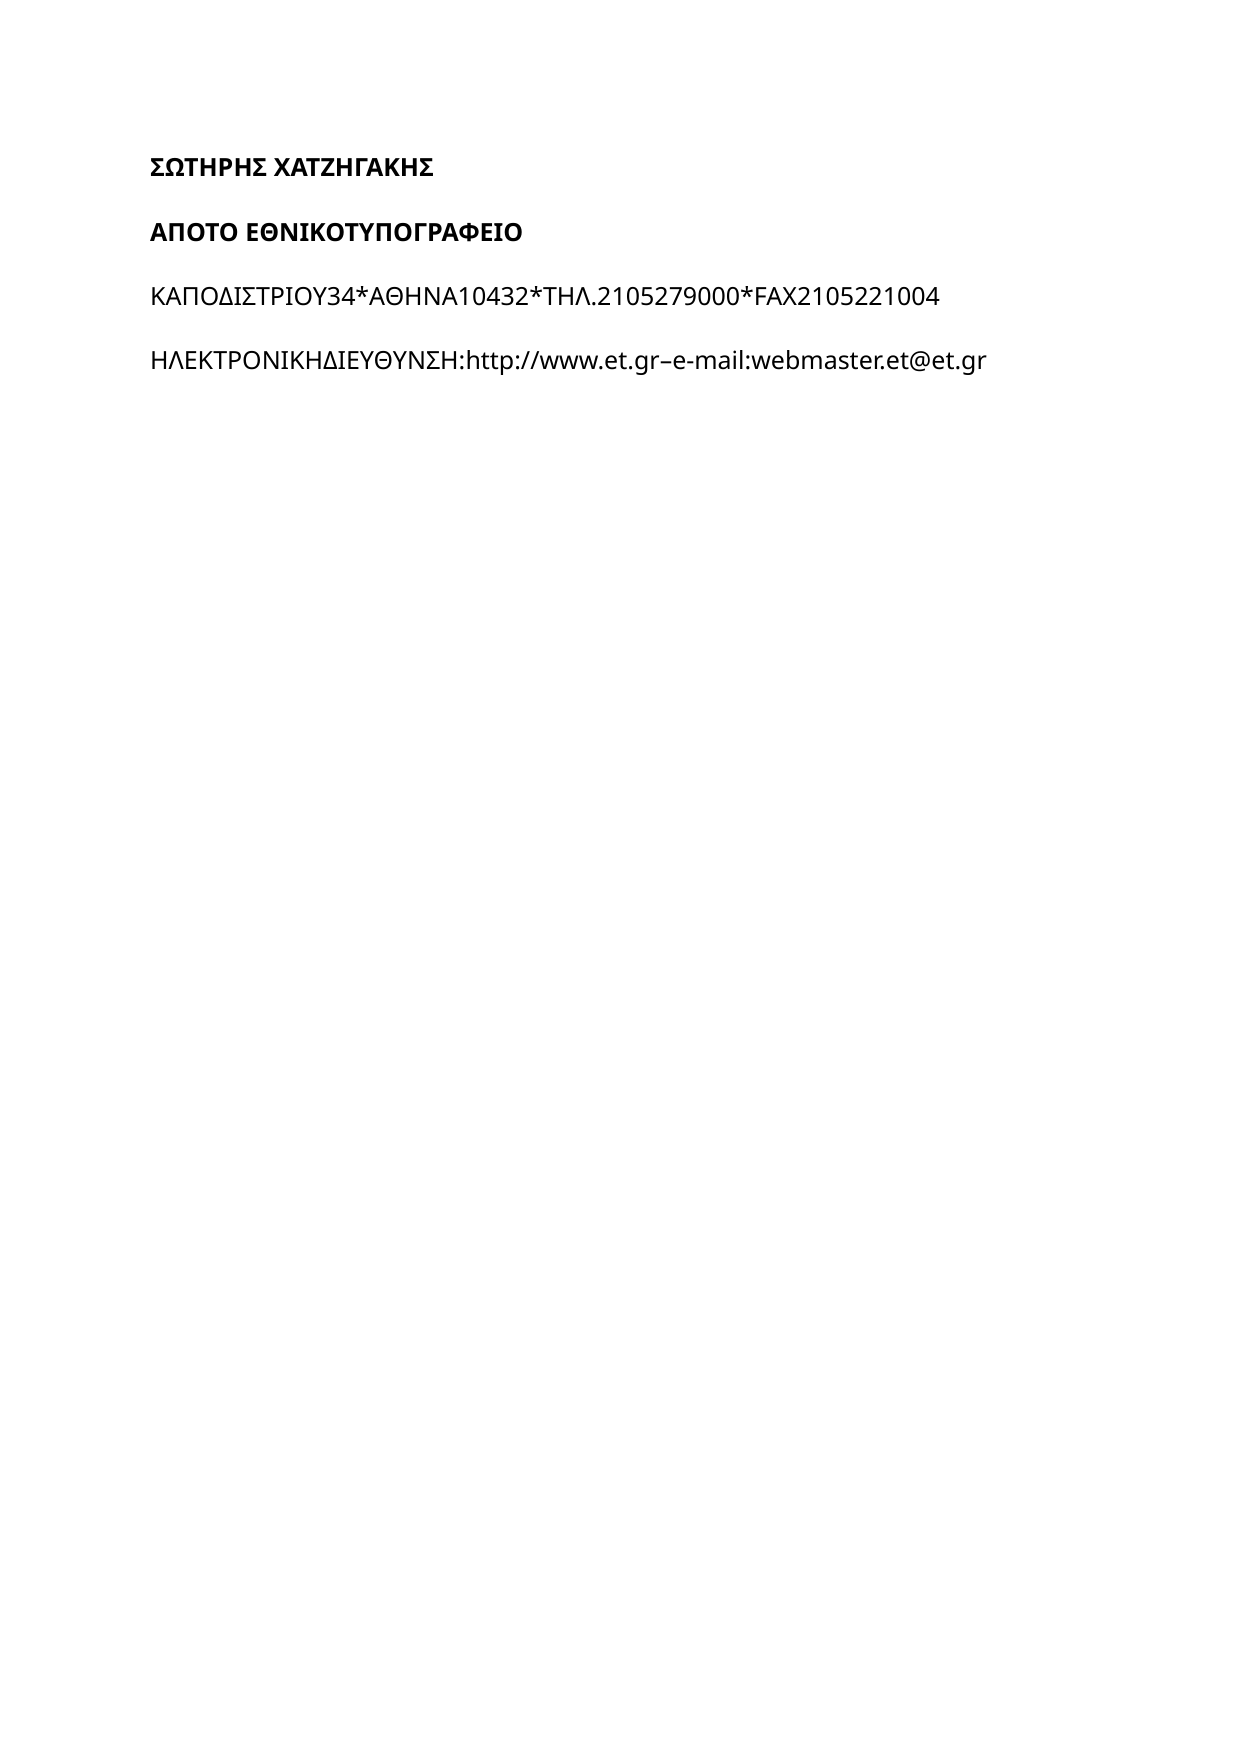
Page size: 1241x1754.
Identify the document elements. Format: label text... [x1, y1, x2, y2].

text ΑΠΟΤΟ ΕΘΝΙΚΟΤΥΠΟΓΡΑΦΕΙΟ [150, 214, 1090, 248]
text ΚΑΠΟΔΙΣΤΡΙΟΥ34*ΑΘΗΝΑ10432*ΤΗΛ.2105279000*FAX2105221004 [150, 278, 1090, 312]
text ΗΛΕΚΤΡΟΝΙΚΗΔΙΕΥΘΥΝΣΗ:http://www.et.gr–e-mail:webmaster.et@et.gr [150, 342, 1090, 377]
text ΣΩΤΗΡΗΣ ΧΑΤΖΗΓΑΚΗΣ [150, 150, 1090, 184]
